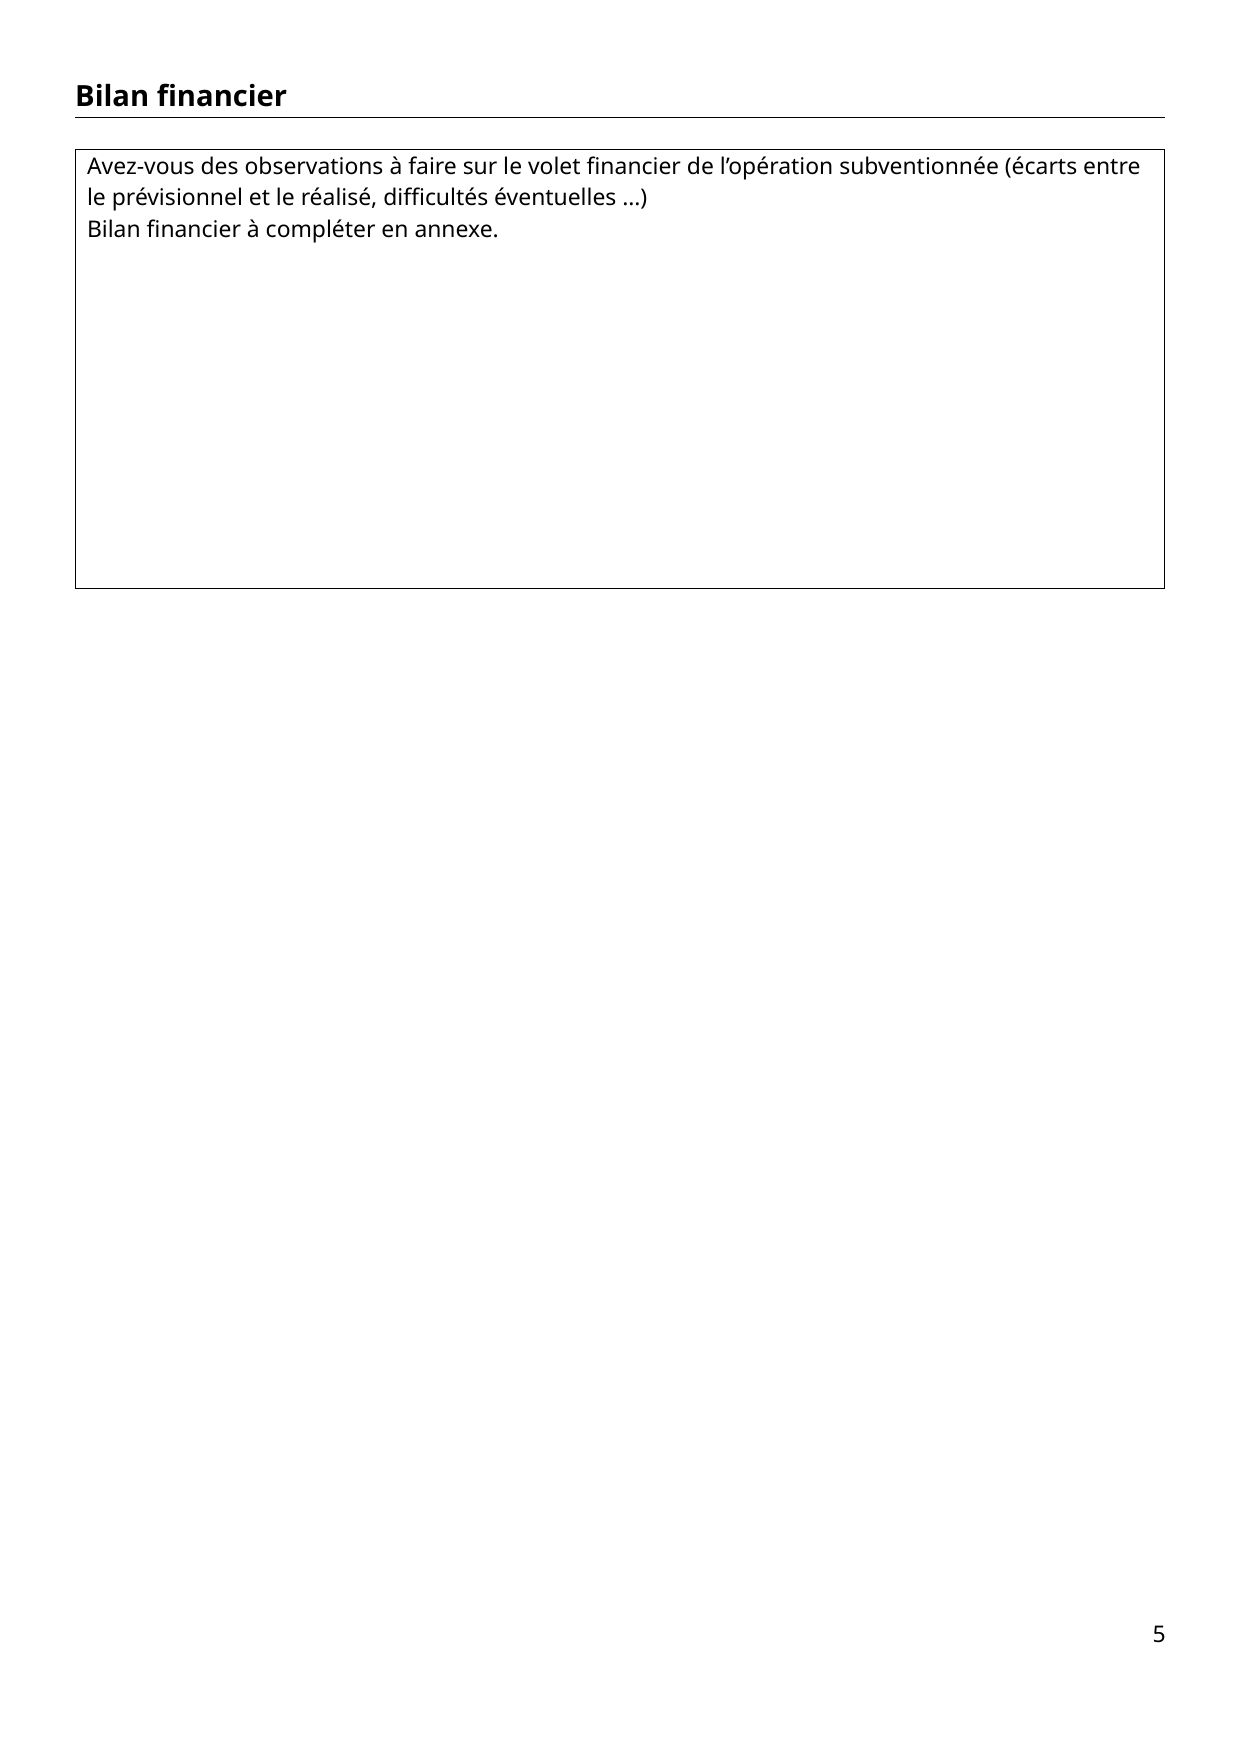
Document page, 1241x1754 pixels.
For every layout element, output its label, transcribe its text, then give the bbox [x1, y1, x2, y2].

text Bilan financier [75, 75, 1165, 117]
table_header Avez-vous des observations à faire sur le volet financier de l’opération subventionnée (écarts entre le prévisionnel et le réalisé, difficultés éventuelles …) Bilan financier à compléter en annexe. [76, 150, 1164, 588]
